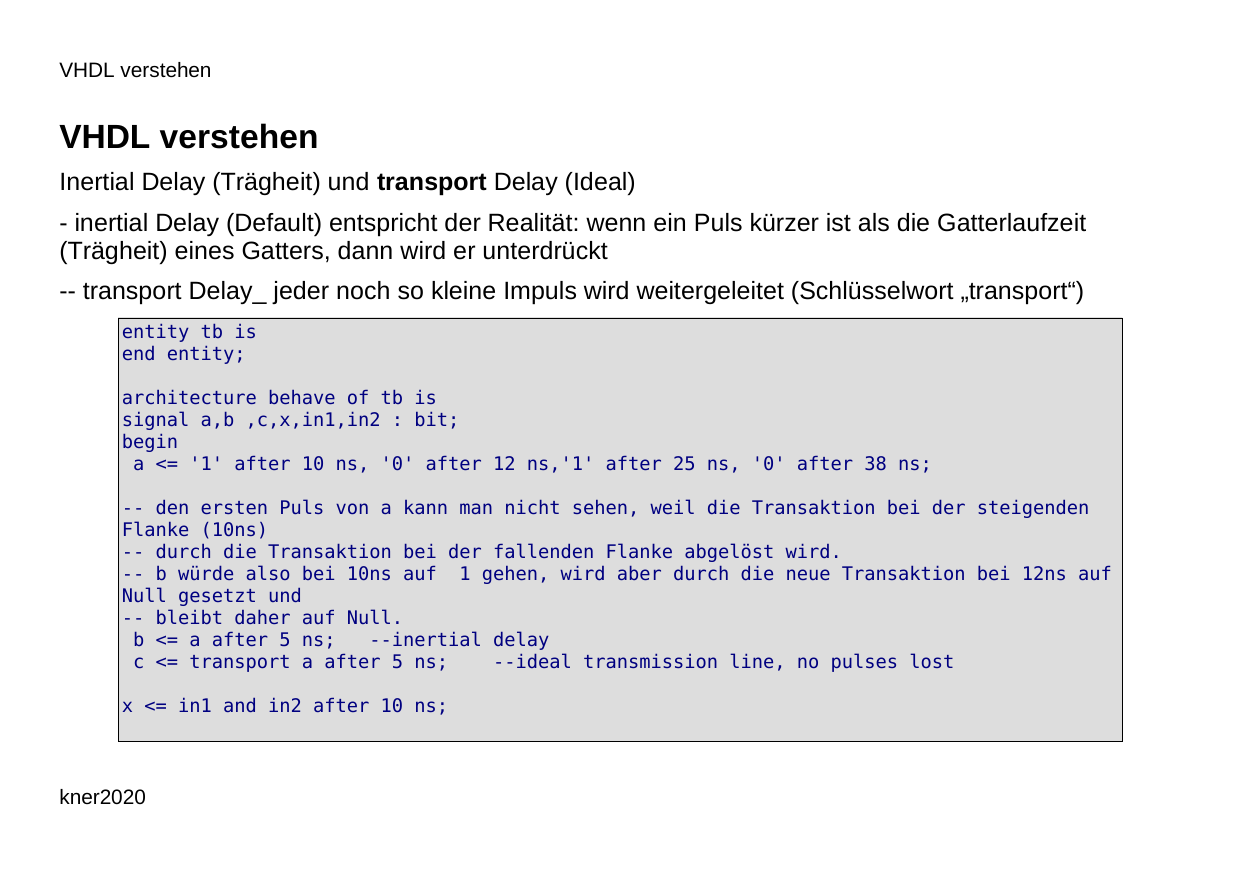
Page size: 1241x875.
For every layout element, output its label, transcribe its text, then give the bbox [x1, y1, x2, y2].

text entity tb is end entity; architecture behave of tb is signal a,b ,c,x,in1,in2 : bit; begin a <= '1' after 10 ns, '0' after 12 ns,'1' after 25 ns, '0' after 38 ns; -- den ersten Puls von a kann man nicht sehen, weil die Transaktion bei der steigenden Flanke (10ns) -- durch die Transaktion bei der fallenden Flanke abgelöst wird. -- b würde also bei 10ns auf 1 gehen, wird aber durch die neue Transaktion bei 12ns auf Null gesetzt und -- bleibt daher auf Null. b <= a after 5 ns; --inertial delay c <= transport a after 5 ns; --ideal transmission line, no pulses lost x <= in1 and in2 after 10 ns; [119, 319, 1122, 741]
text -- transport Delay_ jeder noch so kleine Impuls wird weitergeleitet (Schlüsselwort „transport“) [59, 277, 1181, 305]
subtitle VHDL verstehen [59, 118, 1181, 155]
text Inertial Delay (Trägheit) und transport Delay (Ideal) [59, 168, 1181, 196]
text - inertial Delay (Default) entspricht der Realität: wenn ein Puls kürzer ist als die Gatterlaufzeit (Trägheit) eines Gatters, dann wird er unterdrückt [59, 208, 1181, 264]
